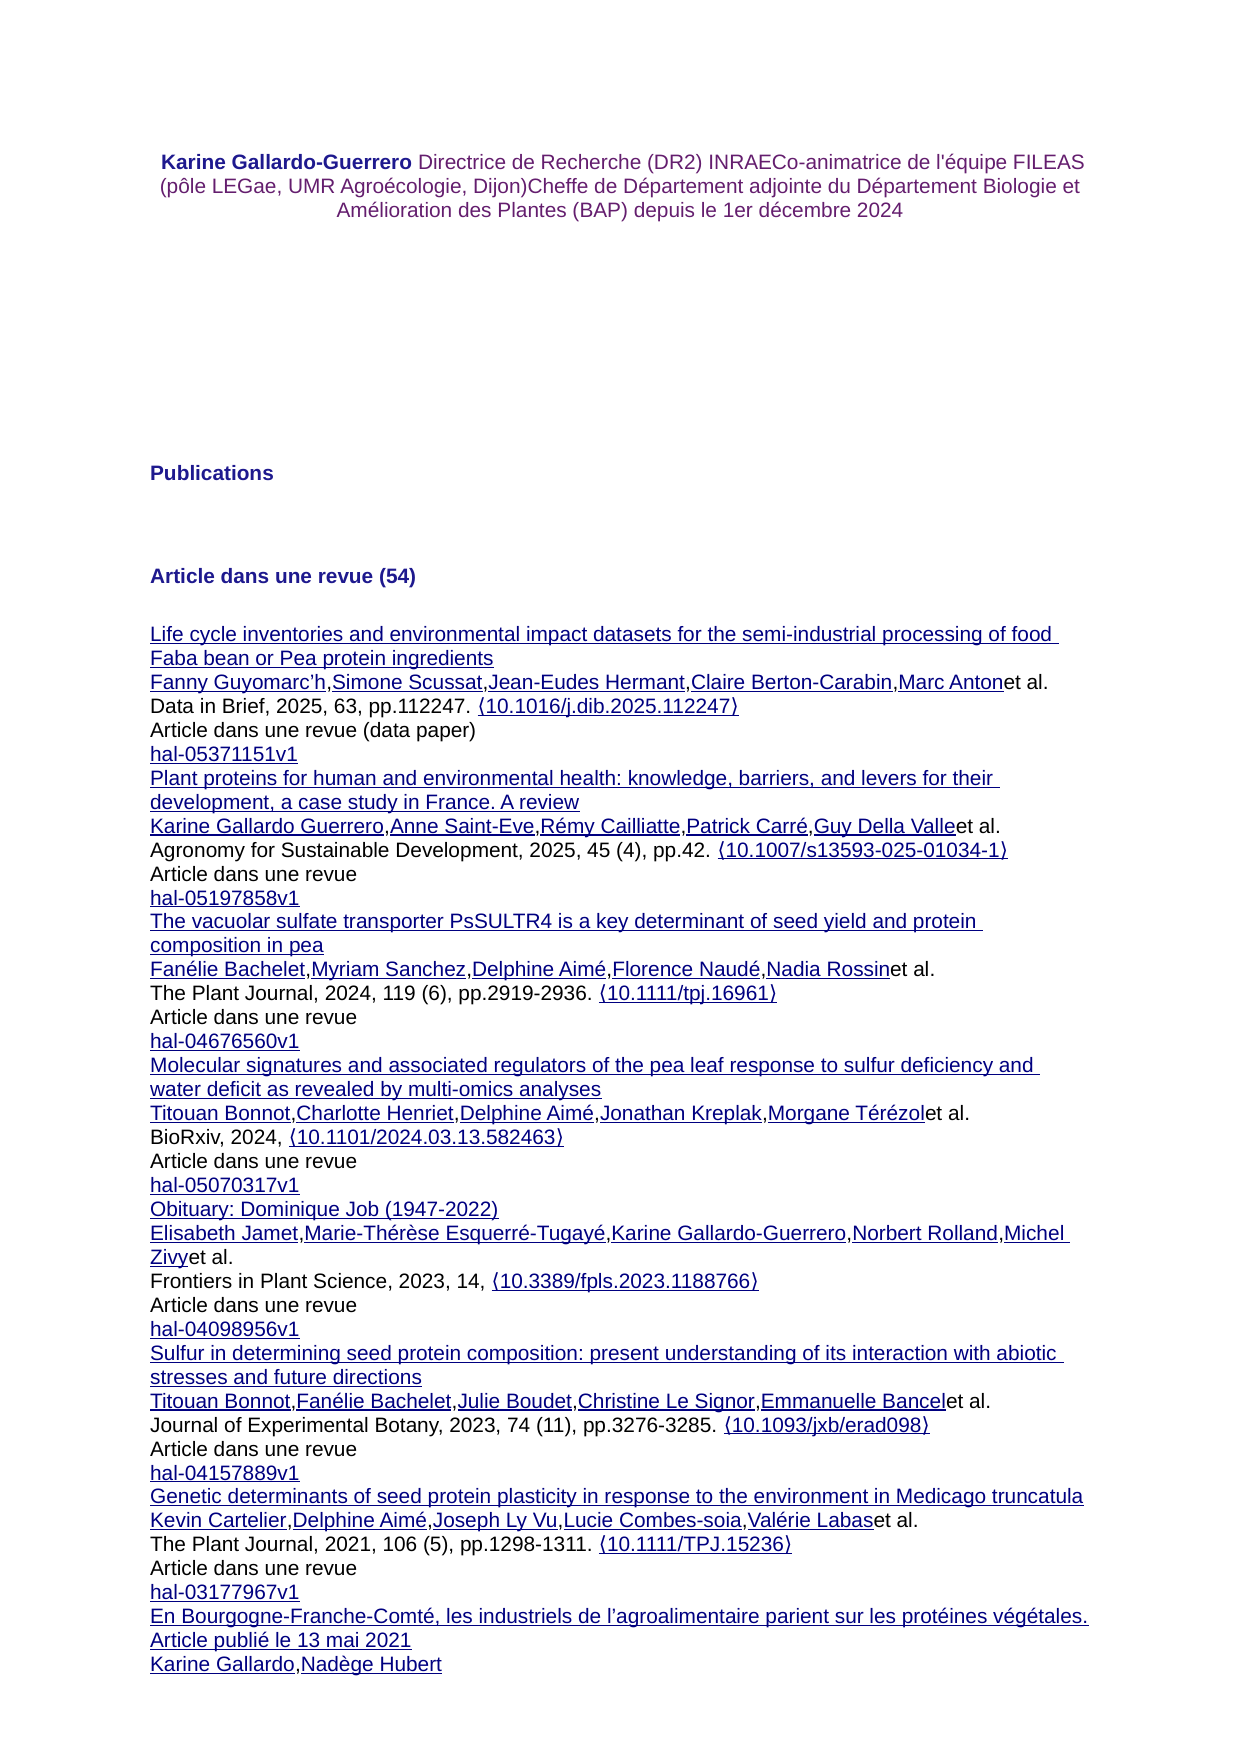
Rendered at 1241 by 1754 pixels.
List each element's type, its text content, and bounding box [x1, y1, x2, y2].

table_cell The vacuolar sulfate transporter PsSULTR4 is a key determinant of seed yield and protein composition in pea Fanélie Bachelet,Myriam Sanchez,Delphine Aimé,Florence Naudé,Nadia Rossinet al. The Plant Journal, 2024, 119 (6), pp.2919-2936. ⟨10.1111/tpj.16961⟩ Article dans une revue hal-04676560v1 [150, 909, 1090, 1053]
subtitle Publications [150, 460, 1090, 484]
subtitle Article dans une revue (54) [150, 563, 1090, 587]
table_cell Plant proteins for human and environmental health: knowledge, barriers, and levers for their development, a case study in France. A review Karine Gallardo Guerrero,Anne Saint-Eve,Rémy Cailliatte,Patrick Carré,Guy Della Valleet al. Agronomy for Sustainable Development, 2025, 45 (4), pp.42. ⟨10.1007/s13593-025-01034-1⟩ Article dans une revue hal-05197858v1 [150, 766, 1090, 909]
table_cell Obituary: Dominique Job (1947-2022) Elisabeth Jamet,Marie-Thérèse Esquerré-Tugayé,Karine Gallardo-Guerrero,Norbert Rolland,Michel Zivyet al. Frontiers in Plant Science, 2023, 14, ⟨10.3389/fpls.2023.1188766⟩ Article dans une revue hal-04098956v1 [150, 1197, 1090, 1341]
table_cell Molecular signatures and associated regulators of the pea leaf response to sulfur deficiency and water deficit as revealed by multi-omics analyses Titouan Bonnot,Charlotte Henriet,Delphine Aimé,Jonathan Kreplak,Morgane Térézolet al. BioRxiv, 2024, ⟨10.1101/2024.03.13.582463⟩ Article dans une revue hal-05070317v1 [150, 1053, 1090, 1197]
subtitle Karine Gallardo-Guerrero Directrice de Recherche (DR2) INRAECo-animatrice de l'équipe FILEAS (pôle LEGae, UMR Agroécologie, Dijon)Cheffe de Département adjointe du Département Biologie et Amélioration des Plantes (BAP) depuis le 1er décembre 2024 [150, 150, 1090, 222]
table_header Life cycle inventories and environmental impact datasets for the semi-industrial processing of food Faba bean or Pea protein ingredients Fanny Guyomarc’h,Simone Scussat,Jean-Eudes Hermant,Claire Berton-Carabin,Marc Antonet al. Data in Brief, 2025, 63, pp.112247. ⟨10.1016/j.dib.2025.112247⟩ Article dans une revue (data paper) hal-05371151v1 [150, 622, 1090, 766]
table_cell En Bourgogne-Franche-Comté, les industriels de l’agroalimentaire parient sur les protéines végétales. Article publié le 13 mai 2021 Karine Gallardo,Nadège Hubert [150, 1604, 1090, 1676]
table_cell Sulfur in determining seed protein composition: present understanding of its interaction with abiotic stresses and future directions Titouan Bonnot,Fanélie Bachelet,Julie Boudet,Christine Le Signor,Emmanuelle Bancelet al. Journal of Experimental Botany, 2023, 74 (11), pp.3276-3285. ⟨10.1093/jxb/erad098⟩ Article dans une revue hal-04157889v1 [150, 1341, 1090, 1484]
table_cell Genetic determinants of seed protein plasticity in response to the environment in Medicago truncatula Kevin Cartelier,Delphine Aimé,Joseph Ly Vu,Lucie Combes‐soia,Valérie Labaset al. The Plant Journal, 2021, 106 (5), pp.1298-1311. ⟨10.1111/TPJ.15236⟩ Article dans une revue hal-03177967v1 [150, 1484, 1090, 1604]
